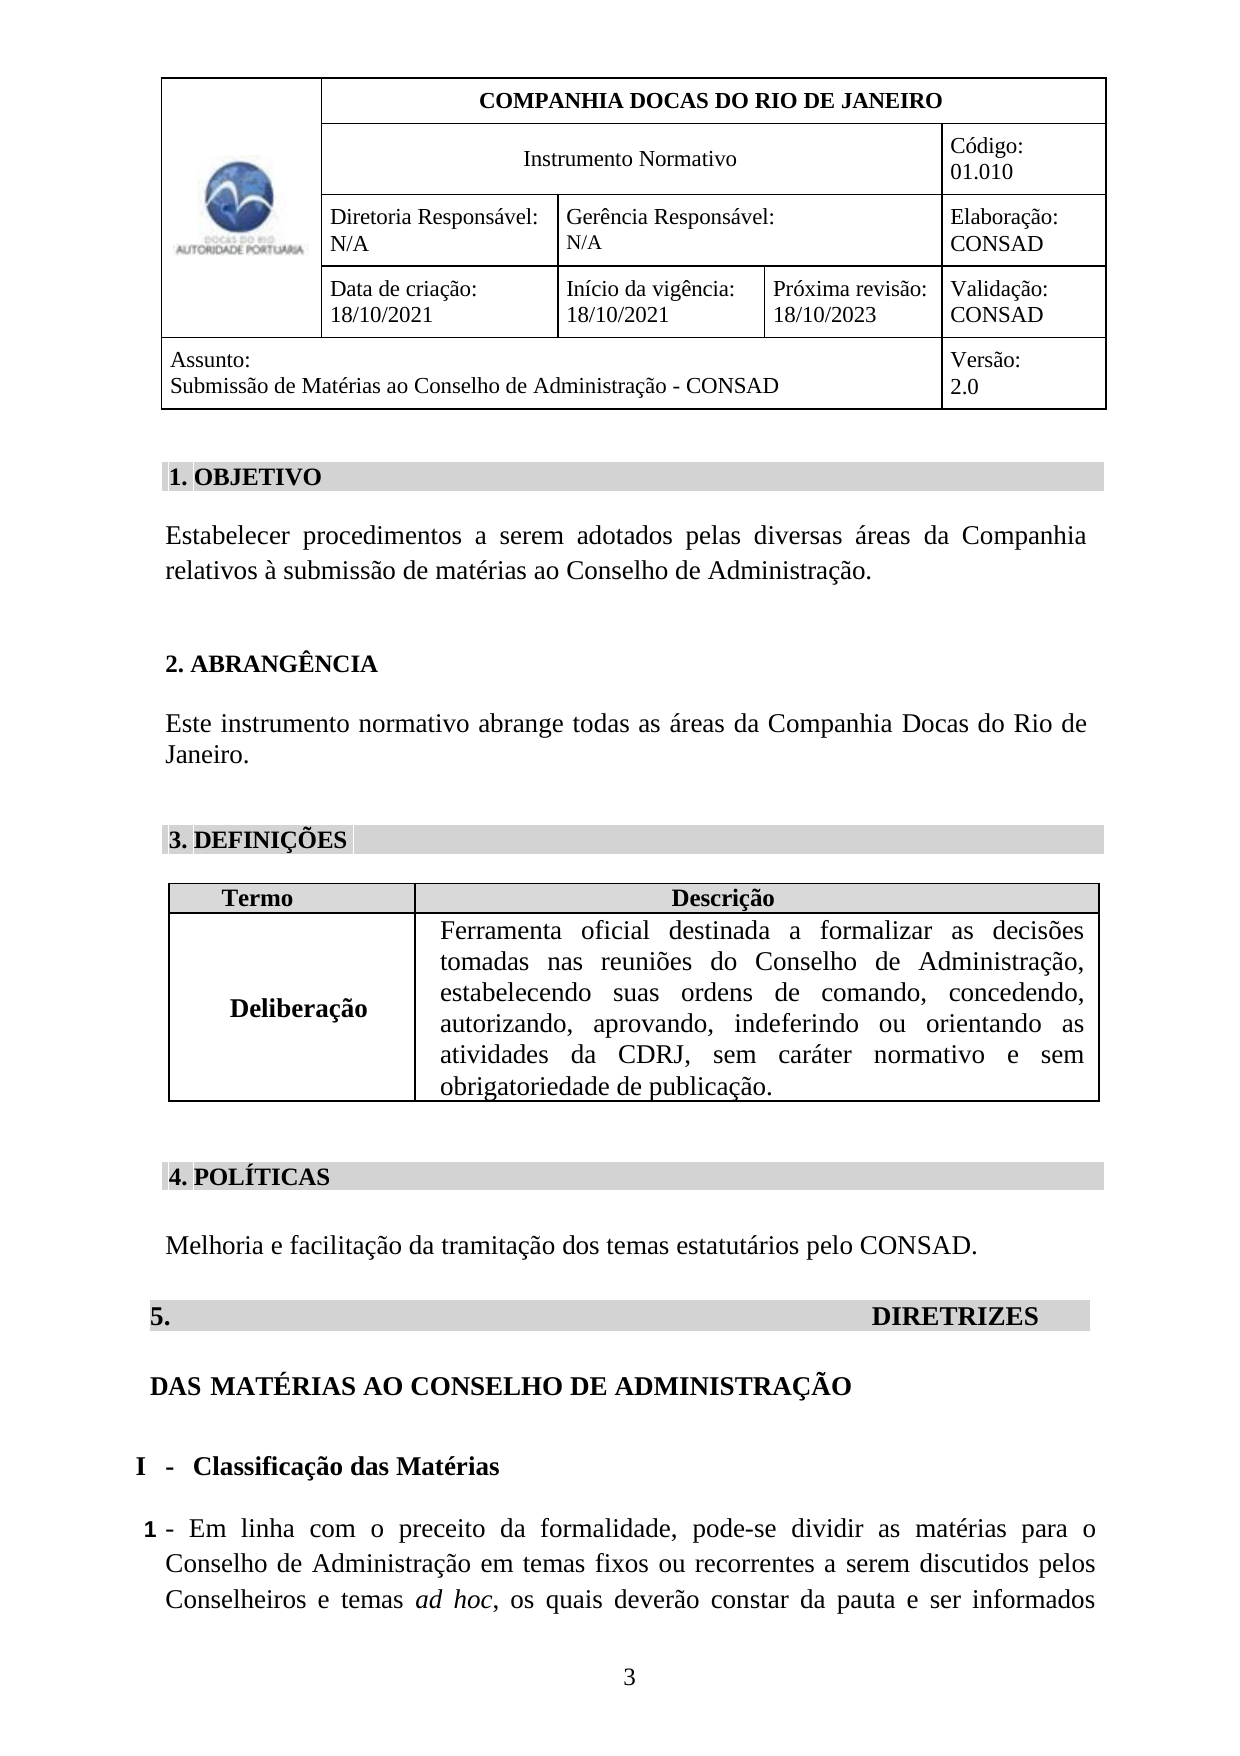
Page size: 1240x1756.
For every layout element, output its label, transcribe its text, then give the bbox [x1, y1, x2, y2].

text Este instrumento normativo abrange todas as áreas da Companhia Docas do Rio de Janeiro. [165, 707, 1119, 769]
subtitle 5. DIRETRIZES DAS MATÉRIAS AO CONSELHO DE ADMINISTRAÇÃO [150, 1300, 1105, 1401]
table_header [162, 79, 321, 337]
table_cell Ferramenta oficial destinada a formalizar as decisões tomadas nas reuniões do Conselho de Administração, estabelecendo suas ordens de comando, concedendo, autorizando, aprovando, indeferindo ou orientando as atividades da CDRJ, sem caráter normativo e sem obrigatoriedade de publicação. [416, 914, 1098, 1100]
table_header Descrição [416, 884, 1098, 912]
list - Classificação das Matérias [150, 1450, 1119, 1481]
table_cell Código: 01.010 [943, 124, 1105, 194]
table_cell Instrumento Normativo [322, 124, 941, 194]
table_header COMPANHIA DOCAS DO RIO DE JANEIRO [322, 79, 1105, 122]
text 4. POLÍTICAS [162, 1162, 1119, 1190]
text 2. ABRANGÊNCIA [165, 650, 1099, 678]
table_cell Deliberação [170, 914, 414, 1100]
list - Em linha com o preceito da formalidade, pode-se dividir as matérias para o Conselho de Administração em temas fixos ou recorrentes a serem discutidos pelos Conselheiros e temas ad hoc, os quais deverão constar da pauta e ser informados previamente aos membros do CONSAD. [150, 1512, 1096, 1614]
text 1. OBJETIVO [162, 462, 1119, 491]
table_cell Versão: 2.0 [943, 338, 1105, 408]
text 3. DEFINIÇÕES [162, 825, 1119, 854]
table_cell Assunto: Submissão de Matérias ao Conselho de Administração - CONSAD [162, 338, 941, 408]
table_cell Diretoria Responsável: N/A [322, 195, 557, 265]
table_cell Início da vigência: 18/10/2021 [559, 267, 764, 337]
table_cell Elaboração: CONSAD [943, 195, 1105, 265]
table_cell Data de criação: 18/10/2021 [322, 267, 557, 337]
table_cell Próxima revisão: 18/10/2023 [765, 267, 941, 337]
text Estabelecer procedimentos a serem adotados pelas diversas áreas da Companhia relativos à submissão de matérias ao Conselho de Administração. [165, 519, 1119, 586]
text Melhoria e facilitação da tramitação dos temas estatutários pelo CONSAD. [165, 1229, 1119, 1260]
table_cell Gerência Responsável: N/A [559, 195, 941, 265]
table_header Termo [170, 884, 414, 912]
table_cell Validação: CONSAD [943, 267, 1105, 337]
